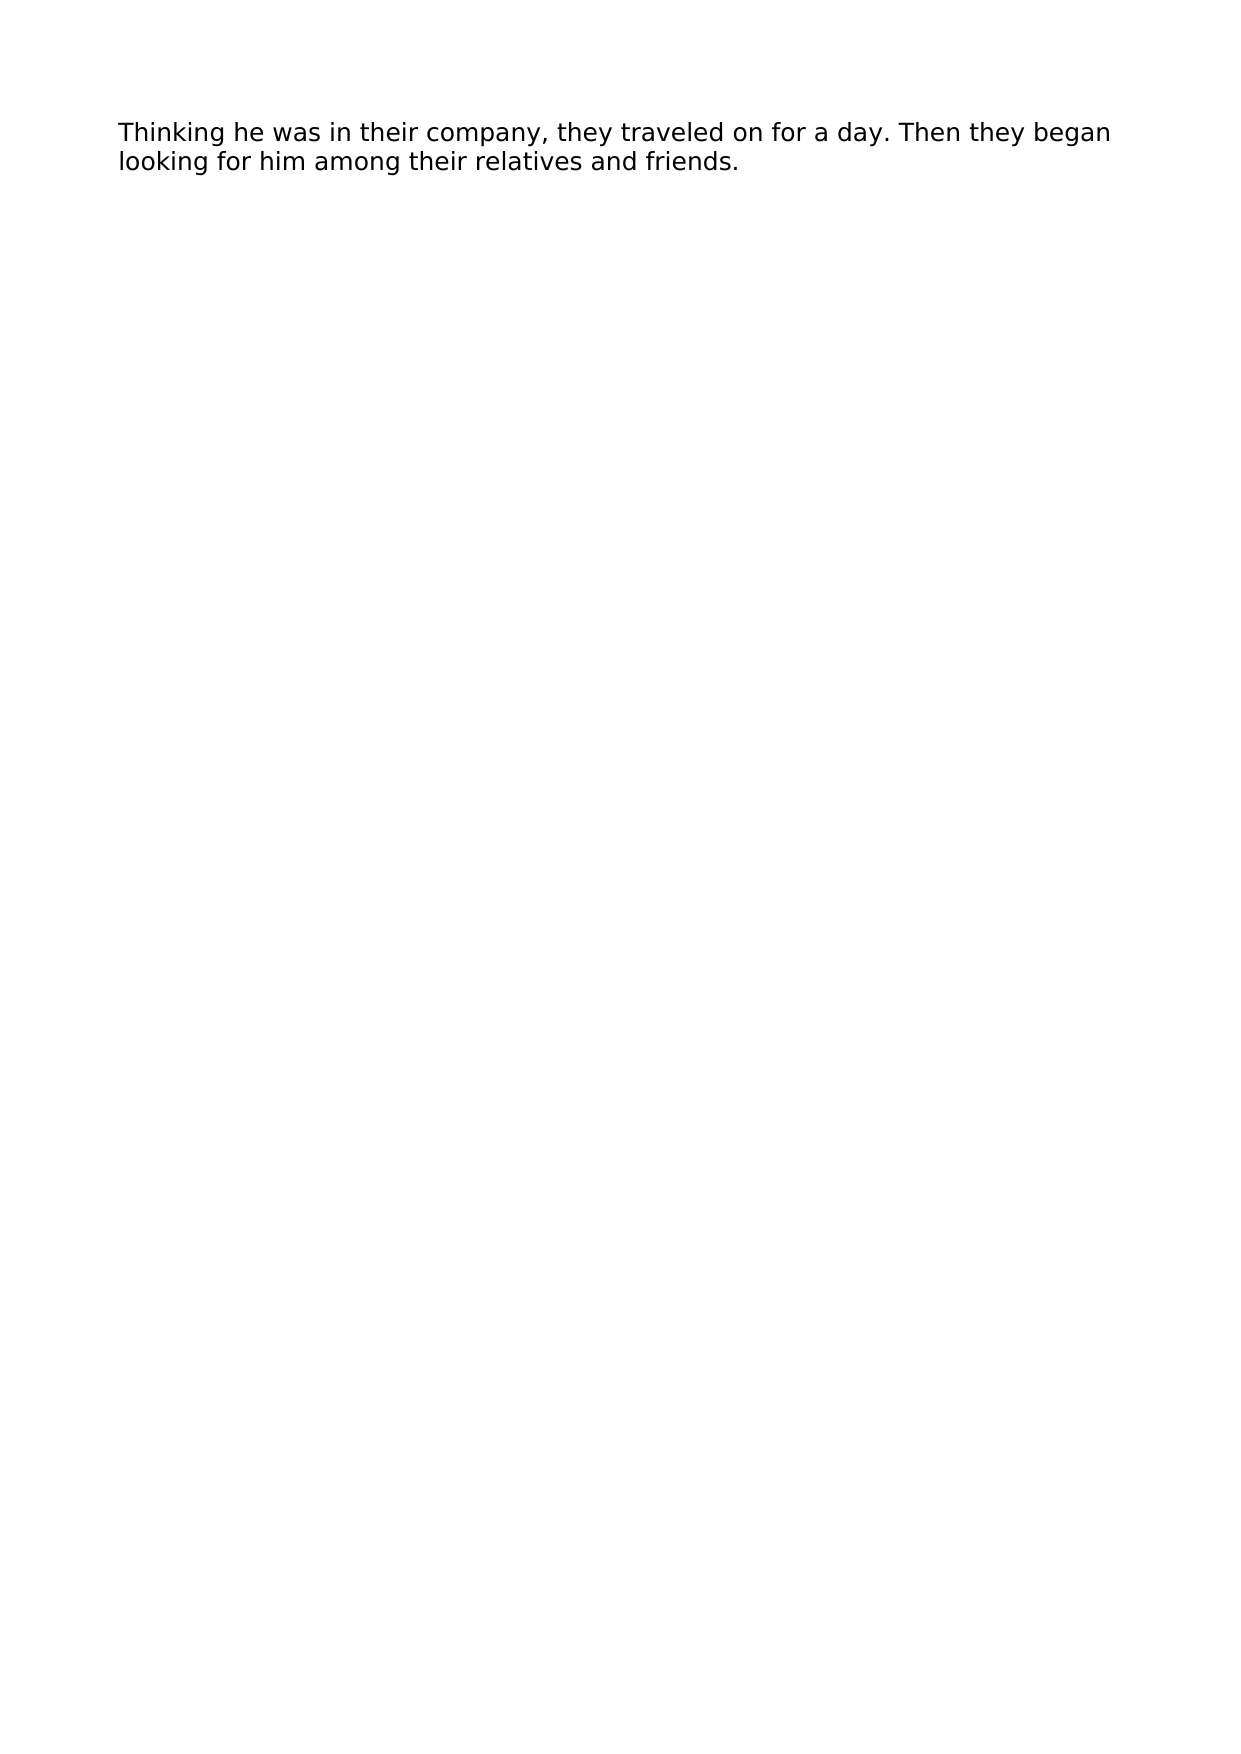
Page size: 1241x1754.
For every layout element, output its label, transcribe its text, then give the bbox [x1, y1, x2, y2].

text Thinking he was in their company, they traveled on for a day. Then they began looking for him among their relatives and friends. [118, 118, 1122, 176]
